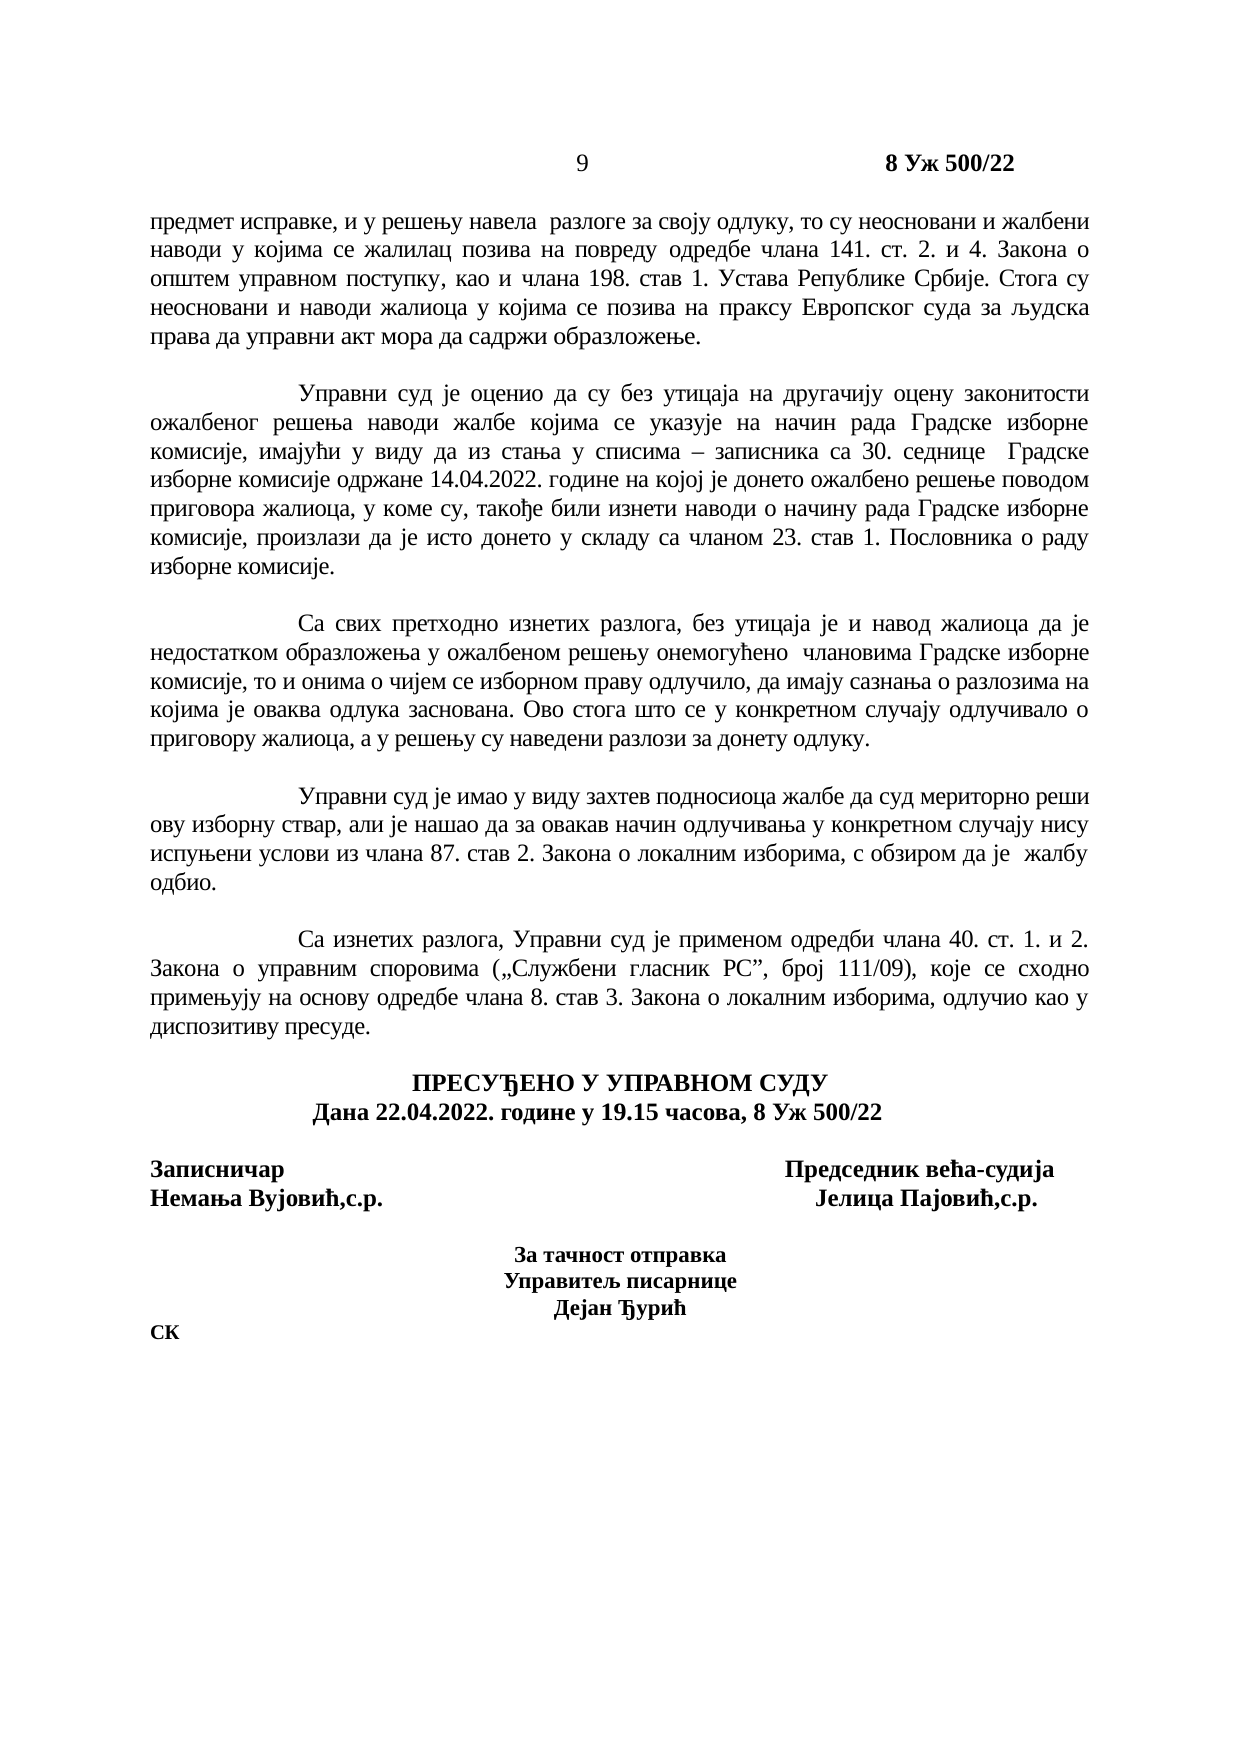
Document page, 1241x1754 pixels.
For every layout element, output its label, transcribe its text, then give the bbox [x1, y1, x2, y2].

text За тачност отправка [150, 1241, 1090, 1267]
text Са свих претходно изнетих разлога, без утицаја је и навод жалиоца да је недостатком образложења у ожалбеном решењу онемогућено члановима Градске изборне комисије, то и онима о чијем се изборном праву одлучило, да имају сазнања о разлозима на којима је оваква одлука заснована. Ово стога што се у конкретном случају одлучивало о приговору жалиоца, а у решењу су наведени разлози за донету одлуку. [150, 608, 1090, 752]
text ПРЕСУЂЕНО У УПРАВНОМ СУДУ [150, 1068, 1090, 1097]
text Дејан Ђурић [150, 1293, 1090, 1320]
text Записничар Председник већа-судија [150, 1154, 1090, 1183]
text Дана 22.04.2022. године у 19.15 часова, 8 Уж 500/22 [150, 1097, 1090, 1126]
text предмет исправке, и у решењу навела разлоге за своју одлуку, то су неосновани и жалбени наводи у којима се жалилац позива на повреду одредбе члана 141. ст. 2. и 4. Закона о општем управном поступку, као и члана 198. став 1. Устава Републике Србије. Стога су неосновани и наводи жалиоца у којима се позива на праксу Европског суда за људска права да управни акт мора да садржи образложење. [150, 206, 1090, 349]
text Управни суд је оценио да су без утицаја на другачију оцену законитости ожалбеног решења наводи жалбе којима се указује на начин рада Градске изборне комисије, имајући у виду да из стања у списима – записника са 30. седнице Градске изборне комисије одржане 14.04.2022. године на којој је донето ожалбено решење поводом приговора жалиоца, у коме су, такође били изнети наводи о начину рада Градске изборне комисије, произлази да је исто донето у складу са чланом 23. став 1. Пословника о раду изборне комисије. [150, 378, 1090, 579]
text Управитељ писарнице [150, 1267, 1090, 1293]
text Управни суд је имао у виду захтев подносиоца жалбе да суд мериторно реши ову изборну ствар, али је нашао да за овакав начин одлучивања у конкретном случају нису испуњени услови из члана 87. став 2. Закона о локалним изборима, с обзиром да је жалбу одбио. [150, 781, 1090, 896]
text Немања Вујовић,с.р. Јелица Пајовић,с.р. [150, 1183, 1090, 1212]
text СК [150, 1320, 1090, 1344]
text Са изнетих разлога, Управни суд је применом одредби члана 40. ст. 1. и 2. Закона о управним споровима („Службени гласник РС”, број 111/09), које се сходно примењују на основу одредбе члана 8. став 3. Закона о локалним изборима, одлучио као у диспозитиву пресуде. [150, 924, 1090, 1039]
